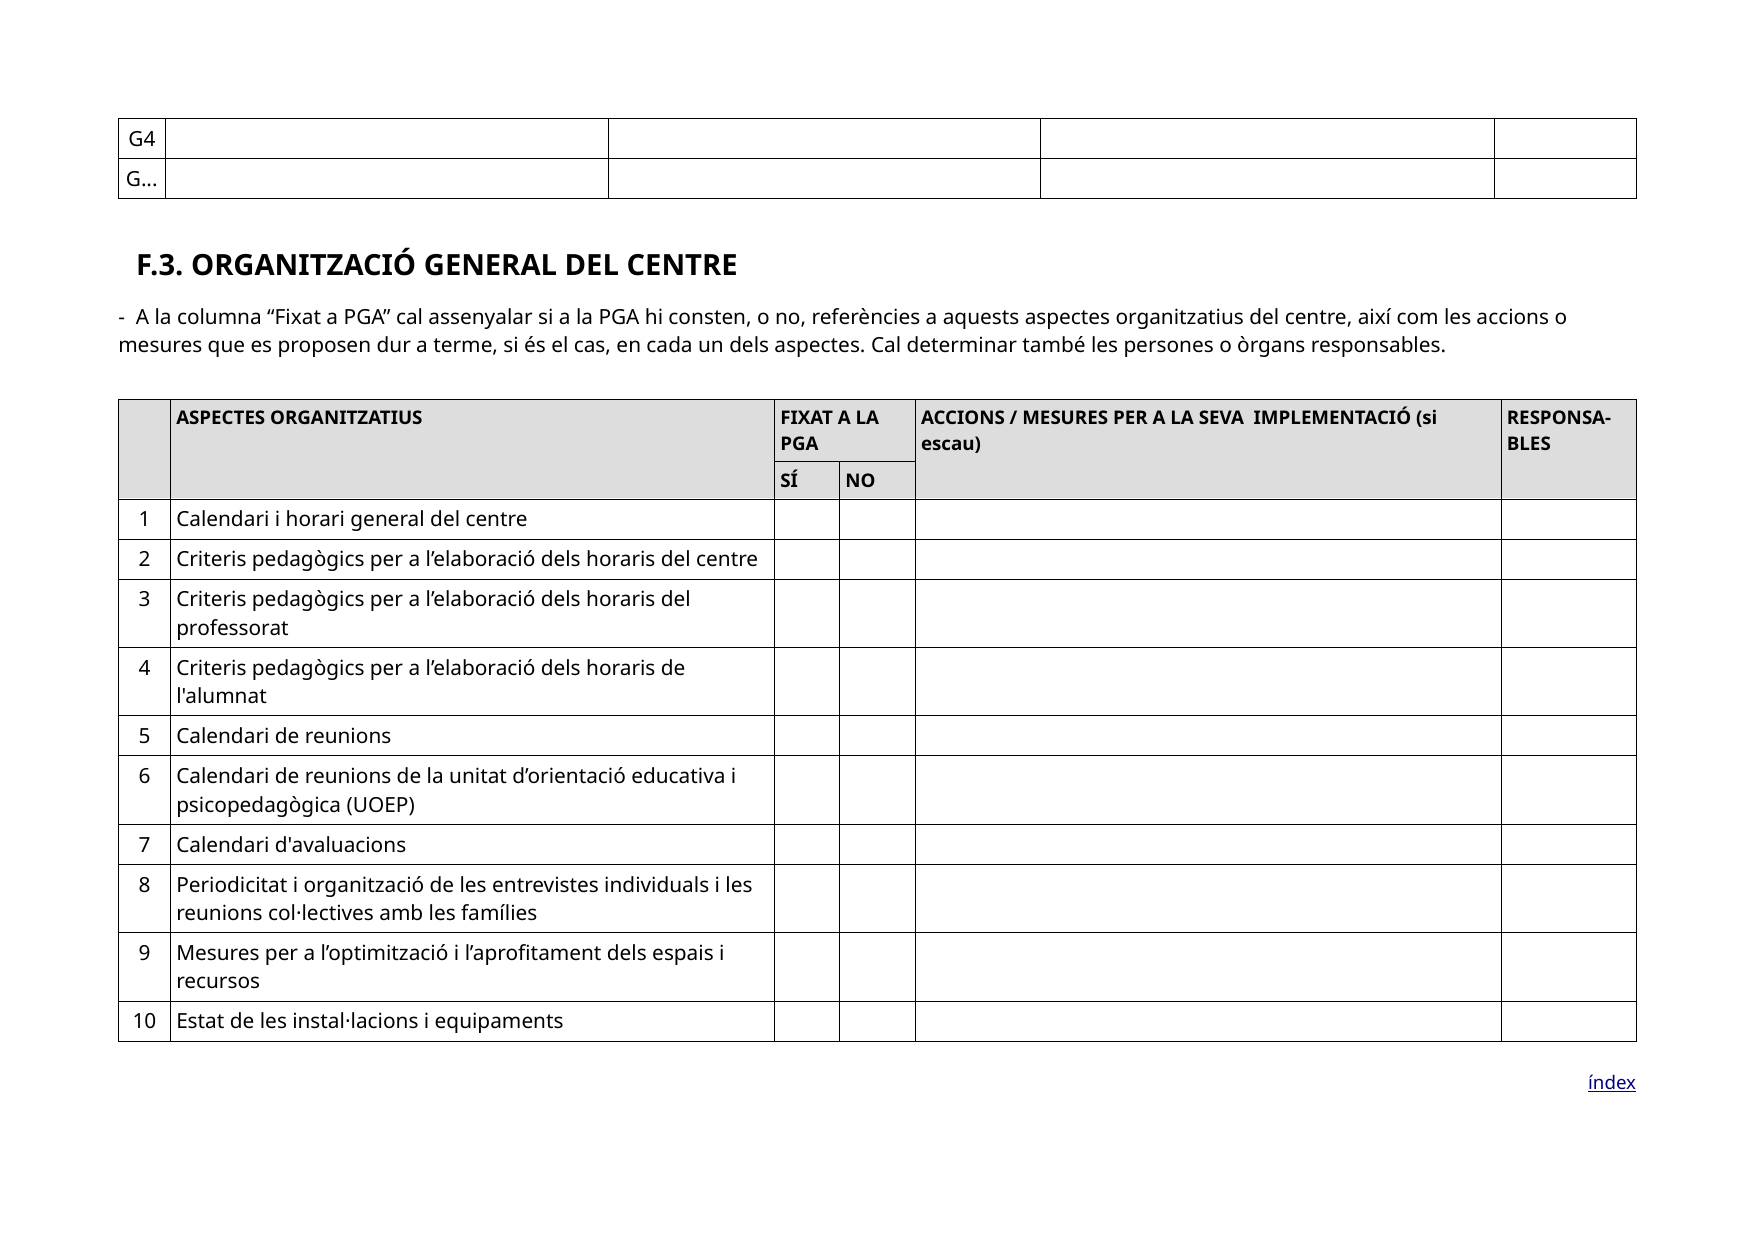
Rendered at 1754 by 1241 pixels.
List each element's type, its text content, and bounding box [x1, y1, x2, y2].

table_cell [840, 500, 915, 538]
table_cell G... [119, 159, 165, 198]
table_cell [840, 580, 915, 647]
table_cell [1495, 159, 1636, 198]
table_cell 1 [119, 500, 170, 538]
table_cell [166, 119, 608, 158]
table_cell [775, 580, 839, 647]
table_cell [1502, 540, 1636, 578]
table_cell NO [840, 462, 915, 498]
table_cell 3 [119, 580, 170, 647]
table_cell 9 [119, 933, 170, 1001]
table_cell [775, 825, 839, 864]
table_cell 2 [119, 540, 170, 578]
table_cell [916, 1002, 1501, 1041]
table_cell [916, 500, 1501, 538]
table_cell [1041, 119, 1494, 158]
table_cell [1502, 756, 1636, 824]
table_cell Mesures per a l’optimització i l’aprofitament dels espais i recursos [171, 933, 774, 1001]
table_cell [840, 825, 915, 864]
table_cell [775, 1002, 839, 1041]
table_cell Calendari d'avaluacions [171, 825, 774, 864]
subtitle F.3. ORGANITZACIÓ GENERAL DEL CENTRE [136, 244, 1618, 284]
table_cell [775, 648, 839, 715]
table_cell [840, 540, 915, 578]
table_cell [609, 119, 1040, 158]
table_cell [916, 933, 1501, 1001]
table_cell [1502, 865, 1636, 932]
table_cell Criteris pedagògics per a l’elaboració dels horaris del professorat [171, 580, 774, 647]
table_cell [916, 756, 1501, 824]
table_cell Criteris pedagògics per a l’elaboració dels horaris del centre [171, 540, 774, 578]
table_cell [775, 756, 839, 824]
table_cell [1502, 580, 1636, 647]
table_cell [1041, 159, 1494, 198]
table_cell 10 [119, 1002, 170, 1041]
table_cell [1495, 119, 1636, 158]
table_cell [840, 756, 915, 824]
table_cell Calendari de reunions de la unitat d’orientació educativa i psicopedagògica (UOEP) [171, 756, 774, 824]
table_cell [840, 865, 915, 932]
table_cell G4 [119, 119, 165, 158]
table_cell [916, 716, 1501, 755]
table_cell [609, 159, 1040, 198]
table_cell [840, 1002, 915, 1041]
table_cell [916, 540, 1501, 578]
table_cell Criteris pedagògics per a l’elaboració dels horaris de l'alumnat [171, 648, 774, 715]
table_cell [840, 716, 915, 755]
table_header FIXAT A LA PGA [775, 400, 915, 461]
table_cell [840, 933, 915, 1001]
table_cell [775, 933, 839, 1001]
table_cell [916, 825, 1501, 864]
table_cell 7 [119, 825, 170, 864]
table_header RESPONSA-BLES [1502, 400, 1636, 498]
table_cell SÍ [775, 462, 839, 498]
table_cell [1502, 933, 1636, 1001]
table_cell 4 [119, 648, 170, 715]
table_cell [775, 716, 839, 755]
table_cell 6 [119, 756, 170, 824]
table_header ACCIONS / MESURES PER A LA SEVA IMPLEMENTACIÓ (si escau) [916, 400, 1501, 498]
table_cell [916, 580, 1501, 647]
table_cell [916, 648, 1501, 715]
table_cell [1502, 1002, 1636, 1041]
table_cell [775, 540, 839, 578]
table_cell [1502, 648, 1636, 715]
table_header [119, 400, 170, 498]
text - A la columna “Fixat a PGA” cal assenyalar si a la PGA hi consten, o no, referències a aquests aspectes organitzatius del centre, així com les accions o mesures que es proposen dur a terme, si és el cas, en cada un dels aspectes. Cal determinar també les persones o òrgans responsables. [118, 302, 1636, 359]
table_cell [1502, 716, 1636, 755]
table_cell Periodicitat i organització de les entrevistes individuals i les reunions col·lectives amb les famílies [171, 865, 774, 932]
table_cell [775, 500, 839, 538]
table_cell [1502, 500, 1636, 538]
table_cell 5 [119, 716, 170, 755]
text índex [118, 1069, 1636, 1095]
table_cell [166, 159, 608, 198]
table_cell [840, 648, 915, 715]
table_cell Calendari de reunions [171, 716, 774, 755]
table_cell [1502, 825, 1636, 864]
table_cell 8 [119, 865, 170, 932]
table_cell Estat de les instal·lacions i equipaments [171, 1002, 774, 1041]
table_cell [775, 865, 839, 932]
table_cell [916, 865, 1501, 932]
table_header ASPECTES ORGANITZATIUS [171, 400, 774, 498]
table_cell Calendari i horari general del centre [171, 500, 774, 538]
